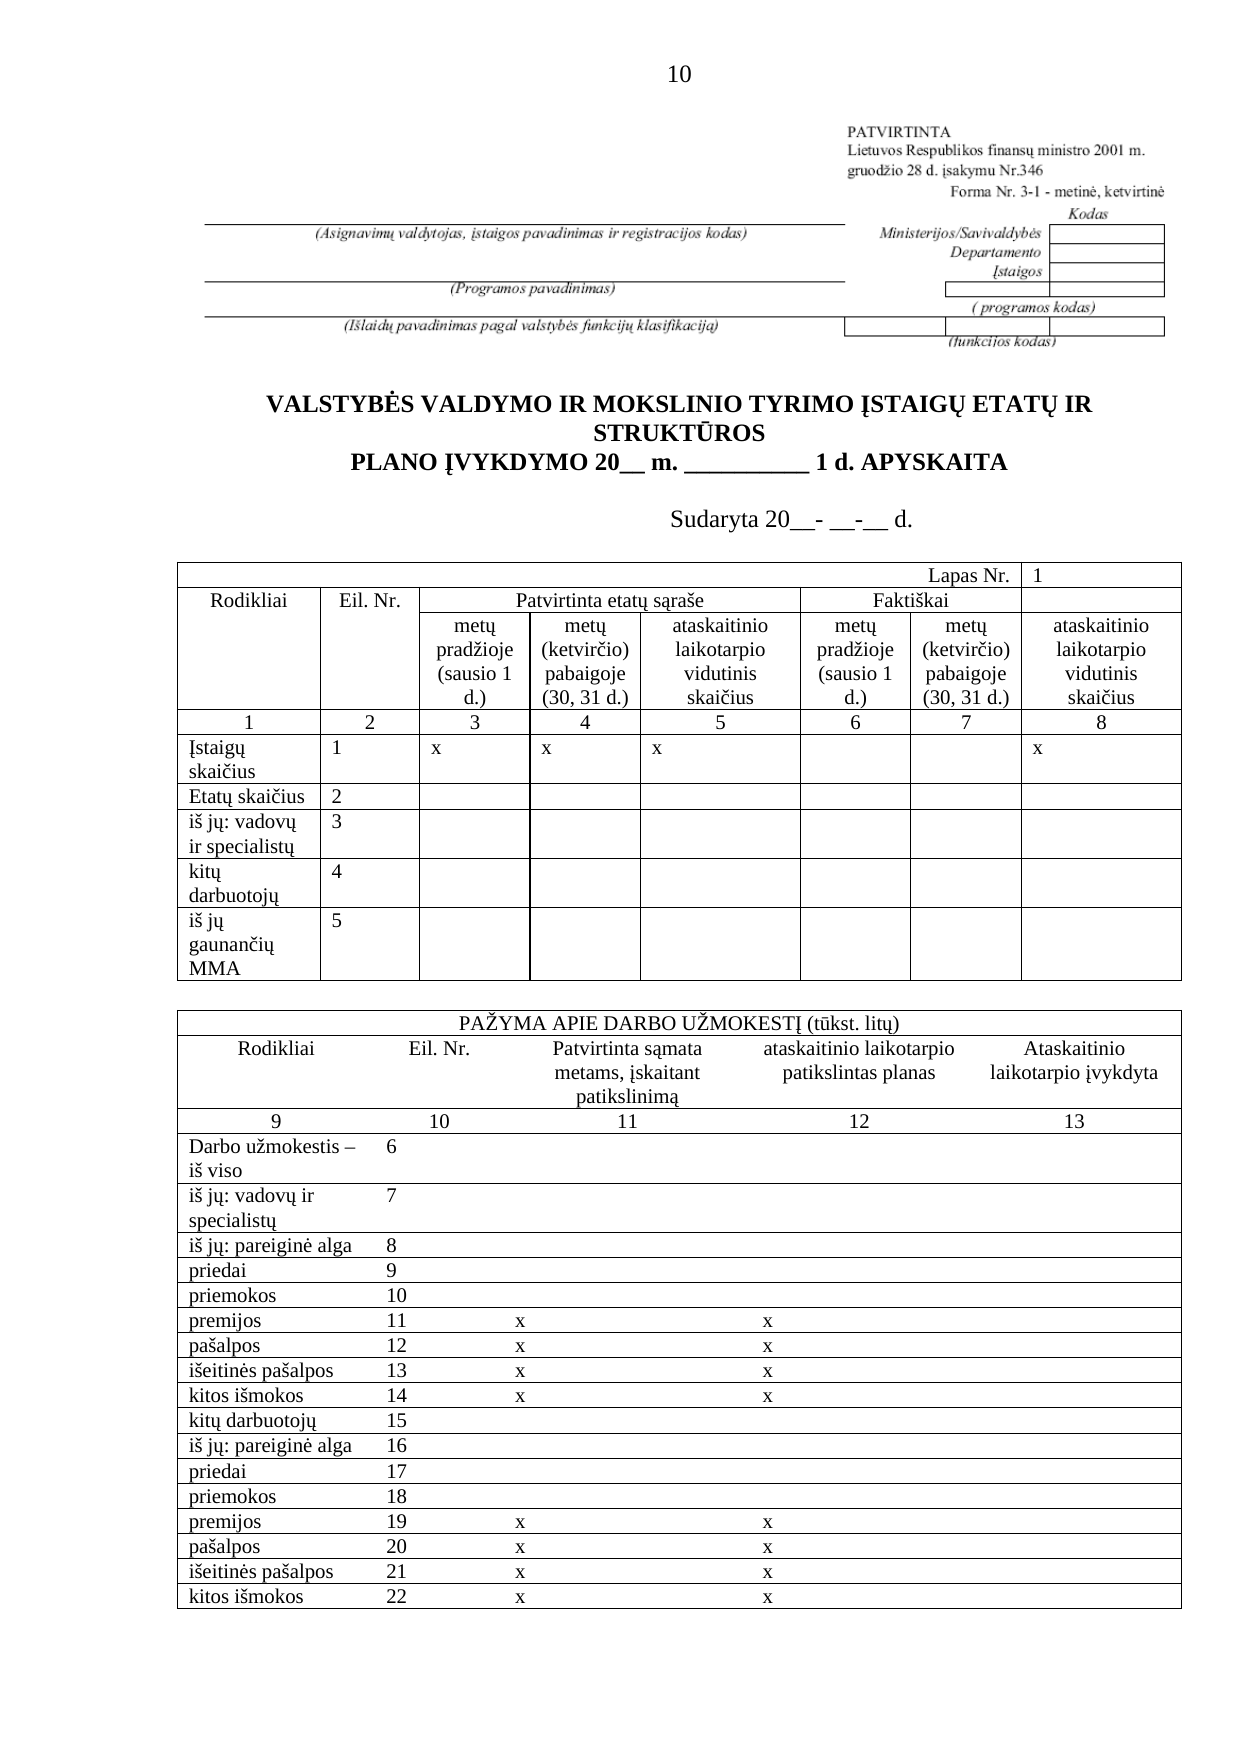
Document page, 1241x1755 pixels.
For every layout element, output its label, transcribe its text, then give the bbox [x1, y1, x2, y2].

table_cell 10 [375, 1283, 503, 1307]
table_cell [531, 908, 640, 980]
table_cell [641, 784, 800, 808]
table_cell [1022, 810, 1181, 858]
table_cell [967, 1358, 1181, 1382]
table_cell Patvirtinta etatų sąraše [420, 588, 800, 612]
table_cell [504, 1408, 751, 1432]
table_cell išeitinės pašalpos [178, 1358, 375, 1382]
table_cell iš jų: vadovų ir specialistų [178, 1184, 375, 1232]
table_cell [531, 810, 640, 858]
table_cell [1022, 859, 1181, 907]
table_cell [420, 908, 529, 980]
table_cell 1 [321, 735, 419, 783]
table_cell x [504, 1383, 751, 1407]
table_cell [1022, 908, 1181, 980]
table_cell [967, 1584, 1181, 1608]
table_cell x [1022, 735, 1181, 783]
table_cell [801, 810, 910, 858]
table_cell 7 [375, 1184, 503, 1232]
table_cell [967, 1184, 1181, 1232]
table_cell x [504, 1559, 751, 1583]
table_cell [751, 1408, 967, 1432]
table_cell x [531, 735, 640, 783]
table_cell 20 [375, 1534, 503, 1558]
table_cell 4 [531, 710, 640, 734]
table_cell metų pradžioje (sausio 1 d.) [420, 613, 529, 709]
table_header PAŽYMA APIE DARBO UŽMOKESTĮ (tūkst. litų) [178, 1011, 1181, 1035]
table_cell x [751, 1333, 967, 1357]
table_cell [641, 908, 800, 980]
table_cell 21 [375, 1559, 503, 1583]
table_cell 6 [801, 710, 910, 734]
table_cell 9 [178, 1109, 375, 1133]
table_cell [967, 1434, 1181, 1457]
table_cell [751, 1283, 967, 1307]
table_cell 5 [641, 710, 800, 734]
table_cell [967, 1559, 1181, 1583]
table_cell pašalpos [178, 1534, 375, 1558]
table_cell 14 [375, 1383, 503, 1407]
table_cell premijos [178, 1308, 375, 1332]
table_cell 1 [178, 710, 320, 734]
table_cell metų (ketvirčio) pabaigoje (30, 31 d.) [911, 613, 1021, 709]
table_cell [751, 1484, 967, 1508]
table_cell 8 [375, 1233, 503, 1257]
table_cell [504, 1233, 751, 1257]
table_cell [801, 735, 910, 783]
table_cell [967, 1134, 1181, 1182]
table_cell [911, 735, 1021, 783]
table_cell [801, 908, 910, 980]
table_cell 6 [375, 1134, 503, 1182]
table_cell 12 [375, 1333, 503, 1357]
table_cell x [504, 1308, 751, 1332]
table_cell [504, 1434, 751, 1457]
table_cell 22 [375, 1584, 503, 1608]
table_cell metų (ketvirčio) pabaigoje (30, 31 d.) [531, 613, 640, 709]
table_cell [967, 1258, 1181, 1282]
table_cell [967, 1283, 1181, 1307]
table_cell kitos išmokos [178, 1584, 375, 1608]
text Sudaryta 20__- __-__ d. [177, 504, 1181, 533]
table_cell 12 [751, 1109, 967, 1133]
table_cell 13 [375, 1358, 503, 1382]
table_cell Eil. Nr. [321, 588, 419, 709]
table_cell 18 [375, 1484, 503, 1508]
table_cell iš jų: vadovų ir specialistų [178, 810, 320, 858]
table_cell Faktiškai [801, 588, 1021, 612]
table_cell kitos išmokos [178, 1383, 375, 1407]
table_cell [1022, 588, 1181, 612]
table_cell [504, 1283, 751, 1307]
table_cell [751, 1258, 967, 1282]
table_cell [967, 1509, 1181, 1533]
table_cell kitų darbuotojų [178, 1408, 375, 1432]
table_cell [751, 1459, 967, 1483]
table_cell x [504, 1584, 751, 1608]
table_cell [967, 1484, 1181, 1508]
table_cell [967, 1333, 1181, 1357]
table_cell metų pradžioje (sausio 1 d.) [801, 613, 910, 709]
table_cell [911, 859, 1021, 907]
table_cell x [751, 1308, 967, 1332]
table_cell pašalpos [178, 1333, 375, 1357]
table_cell kitų darbuotojų [178, 859, 320, 907]
table_cell priemokos [178, 1484, 375, 1508]
table_cell [967, 1459, 1181, 1483]
table_cell [911, 810, 1021, 858]
table_cell 16 [375, 1434, 503, 1457]
table_cell priedai [178, 1258, 375, 1282]
table_cell [801, 859, 910, 907]
table_cell 8 [1022, 710, 1181, 734]
table_cell Patvirtinta sąmata metams, įskaitant patikslinimą [504, 1036, 751, 1108]
table_cell [504, 1459, 751, 1483]
table_cell 15 [375, 1408, 503, 1432]
table_cell 3 [321, 810, 419, 858]
table_cell x [504, 1534, 751, 1558]
table_cell x [641, 735, 800, 783]
text VALSTYBĖS VALDYMO IR MOKSLINIO TYRIMO ĮSTAIGŲ ETATŲ IR STRUKTŪROS [177, 389, 1181, 447]
table_cell iš jų gaunančių MMA [178, 908, 320, 980]
table_cell Įstaigų skaičius [178, 735, 320, 783]
table_cell [504, 1484, 751, 1508]
table_cell iš jų: pareiginė alga [178, 1434, 375, 1457]
table_cell priedai [178, 1459, 375, 1483]
table_cell [751, 1434, 967, 1457]
table_cell [911, 784, 1021, 808]
table_cell x [504, 1509, 751, 1533]
table_cell 2 [321, 710, 419, 734]
table_cell x [751, 1559, 967, 1583]
table_cell 13 [967, 1109, 1181, 1133]
table_cell Etatų skaičius [178, 784, 320, 808]
table_cell x [751, 1358, 967, 1382]
table_cell [504, 1134, 751, 1182]
table_cell x [420, 735, 529, 783]
table_cell priemokos [178, 1283, 375, 1307]
table_cell [641, 810, 800, 858]
table_cell x [751, 1383, 967, 1407]
table_cell [967, 1408, 1181, 1432]
table_cell 3 [420, 710, 529, 734]
table_cell [751, 1184, 967, 1232]
table_cell x [751, 1584, 967, 1608]
table_cell Rodikliai [178, 588, 320, 709]
table_cell [531, 784, 640, 808]
table_cell [420, 784, 529, 808]
table_cell 4 [321, 859, 419, 907]
table_cell [504, 1258, 751, 1282]
table_cell [1022, 784, 1181, 808]
table_header 1 [1022, 563, 1181, 587]
table_cell [751, 1233, 967, 1257]
text PLANO ĮVYKDYMO 20__ m. __________ 1 d. APYSKAITA [177, 447, 1181, 475]
table_cell Ataskaitinio laikotarpio įvykdyta [967, 1036, 1181, 1108]
table_cell išeitinės pašalpos [178, 1559, 375, 1583]
table_cell 5 [321, 908, 419, 980]
table_header Lapas Nr. [178, 563, 1021, 587]
table_cell iš jų: pareiginė alga [178, 1233, 375, 1257]
table_cell [967, 1383, 1181, 1407]
table_cell ataskaitinio laikotarpio vidutinis skaičius [641, 613, 800, 709]
table_cell [801, 784, 910, 808]
table_cell 7 [911, 710, 1021, 734]
table_cell 11 [375, 1308, 503, 1332]
table_cell 19 [375, 1509, 503, 1533]
table_cell x [751, 1534, 967, 1558]
table_cell [911, 908, 1021, 980]
table_cell [967, 1233, 1181, 1257]
table_cell Eil. Nr. [375, 1036, 503, 1108]
table_cell 11 [504, 1109, 751, 1133]
table_cell 9 [375, 1258, 503, 1282]
table_cell ataskaitinio laikotarpio patikslintas planas [751, 1036, 967, 1108]
table_cell Rodikliai [178, 1036, 375, 1108]
table_cell [751, 1134, 967, 1182]
table_cell [641, 859, 800, 907]
table_cell [967, 1308, 1181, 1332]
table_cell x [751, 1509, 967, 1533]
table_cell [967, 1534, 1181, 1558]
table_cell [420, 859, 529, 907]
table_cell [420, 810, 529, 858]
table_cell x [504, 1358, 751, 1382]
table_cell Darbo užmokestis – iš viso [178, 1134, 375, 1182]
table_cell premijos [178, 1509, 375, 1533]
table_cell ataskaitinio laikotarpio vidutinis skaičius [1022, 613, 1181, 709]
table_cell [504, 1184, 751, 1232]
table_cell x [504, 1333, 751, 1357]
table_cell 10 [375, 1109, 503, 1133]
table_cell 17 [375, 1459, 503, 1483]
table_cell 2 [321, 784, 419, 808]
table_cell [531, 859, 640, 907]
